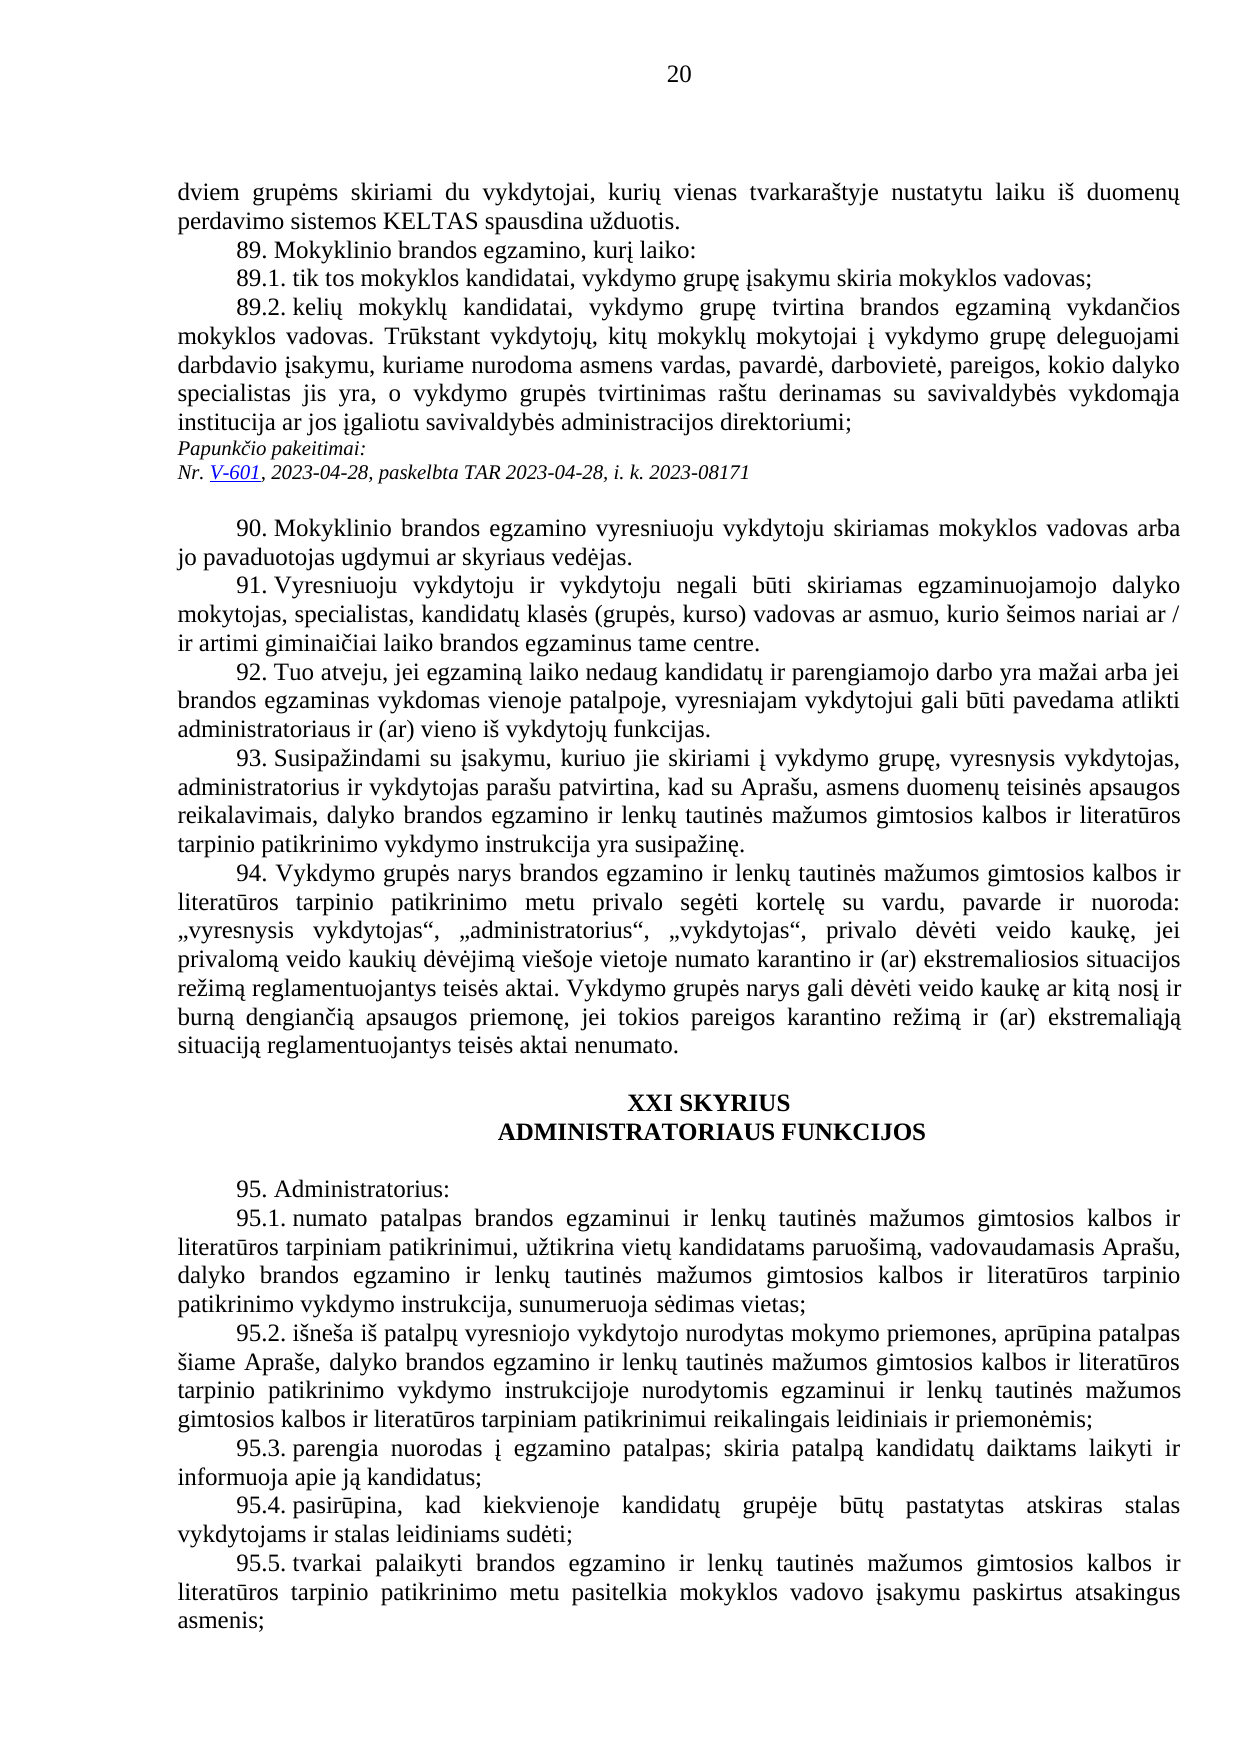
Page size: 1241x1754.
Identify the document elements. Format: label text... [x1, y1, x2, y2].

text ADMINISTRATORIAUS FUNKCIJOS [177, 1117, 1181, 1145]
text 95.5. tvarkai palaikyti brandos egzamino ir lenkų tautinės mažumos gimtosios kalbos ir literatūros tarpinio patikrinimo metu pasitelkia mokyklos vadovo įsakymu paskirtus atsakingus asmenis; [177, 1548, 1181, 1634]
text 89.2. kelių mokyklų kandidatai, vykdymo grupę tvirtina brandos egzaminą vykdančios mokyklos vadovas. Trūkstant vykdytojų, kitų mokyklų mokytojai į vykdymo grupę deleguojami darbdavio įsakymu, kuriame nurodoma asmens vardas, pavardė, darbovietė, pareigos, kokio dalyko specialistas jis yra, o vykdymo grupės tvirtinimas raštu derinamas su savivaldybės vykdomąja institucija ar jos įgaliotu savivaldybės administracijos direktoriumi; [177, 292, 1181, 436]
text XXI SKYRIUS [177, 1088, 1181, 1117]
text 95.1. numato patalpas brandos egzaminui ir lenkų tautinės mažumos gimtosios kalbos ir literatūros tarpiniam patikrinimui, užtikrina vietų kandidatams paruošimą, vadovaudamasis Aprašu, dalyko brandos egzamino ir lenkų tautinės mažumos gimtosios kalbos ir literatūros tarpinio patikrinimo vykdymo instrukcija, sunumeruoja sėdimas vietas; [177, 1203, 1181, 1318]
text 94. Vykdymo grupės narys brandos egzamino ir lenkų tautinės mažumos gimtosios kalbos ir literatūros tarpinio patikrinimo metu privalo segėti kortelę su vardu, pavarde ir nuoroda: „vyresnysis vykdytojas“, „administratorius“, „vykdytojas“, privalo dėvėti veido kaukę, jei privalomą veido kaukių dėvėjimą viešoje vietoje numato karantino ir (ar) ekstremaliosios situacijos režimą reglamentuojantys teisės aktai. Vykdymo grupės narys gali dėvėti veido kaukę ar kitą nosį ir burną dengiančią apsaugos priemonę, jei tokios pareigos karantino režimą ir (ar) ekstremaliąją situaciją reglamentuojantys teisės aktai nenumato. [177, 858, 1181, 1059]
text dviem grupėms skiriami du vykdytojai, kurių vienas tvarkaraštyje nustatytu laiku iš duomenų perdavimo sistemos KELTAS spausdina užduotis. [177, 177, 1181, 235]
text 95.4. pasirūpina, kad kiekvienoje kandidatų grupėje būtų pastatytas atskiras stalas vykdytojams ir stalas leidiniams sudėti; [177, 1490, 1181, 1548]
text 95. Administratorius: [177, 1174, 1181, 1203]
text 90. Mokyklinio brandos egzamino vyresniuoju vykdytoju skiriamas mokyklos vadovas arba jo pavaduotojas ugdymui ar skyriaus vedėjas. [177, 513, 1181, 570]
text 89. Mokyklinio brandos egzamino, kurį laiko: [177, 235, 1181, 263]
text 89.1. tik tos mokyklos kandidatai, vykdymo grupę įsakymu skiria mokyklos vadovas; [177, 263, 1181, 292]
text 91. Vyresniuoju vykdytoju ir vykdytoju negali būti skiriamas egzaminuojamojo dalyko mokytojas, specialistas, kandidatų klasės (grupės, kurso) vadovas ar asmuo, kurio šeimos nariai ar / ir artimi giminaičiai laiko brandos egzaminus tame centre. [177, 570, 1181, 657]
text Nr. V-601, 2023-04-28, paskelbta TAR 2023-04-28, i. k. 2023-08171 [177, 460, 1181, 484]
text 95.3. parengia nuorodas į egzamino patalpas; skiria patalpą kandidatų daiktams laikyti ir informuoja apie ją kandidatus; [177, 1433, 1181, 1490]
text Papunkčio pakeitimai: [177, 436, 1181, 460]
text 93. Susipažindami su įsakymu, kuriuo jie skiriami į vykdymo grupę, vyresnysis vykdytojas, administratorius ir vykdytojas parašu patvirtina, kad su Aprašu, asmens duomenų teisinės apsaugos reikalavimais, dalyko brandos egzamino ir lenkų tautinės mažumos gimtosios kalbos ir literatūros tarpinio patikrinimo vykdymo instrukcija yra susipažinę. [177, 743, 1181, 858]
text 92. Tuo atveju, jei egzaminą laiko nedaug kandidatų ir parengiamojo darbo yra mažai arba jei brandos egzaminas vykdomas vienoje patalpoje, vyresniajam vykdytojui gali būti pavedama atlikti administratoriaus ir (ar) vieno iš vykdytojų funkcijas. [177, 657, 1181, 743]
text 95.2. išneša iš patalpų vyresniojo vykdytojo nurodytas mokymo priemones, aprūpina patalpas šiame Apraše, dalyko brandos egzamino ir lenkų tautinės mažumos gimtosios kalbos ir literatūros tarpinio patikrinimo vykdymo instrukcijoje nurodytomis egzaminui ir lenkų tautinės mažumos gimtosios kalbos ir literatūros tarpiniam patikrinimui reikalingais leidiniais ir priemonėmis; [177, 1318, 1181, 1433]
